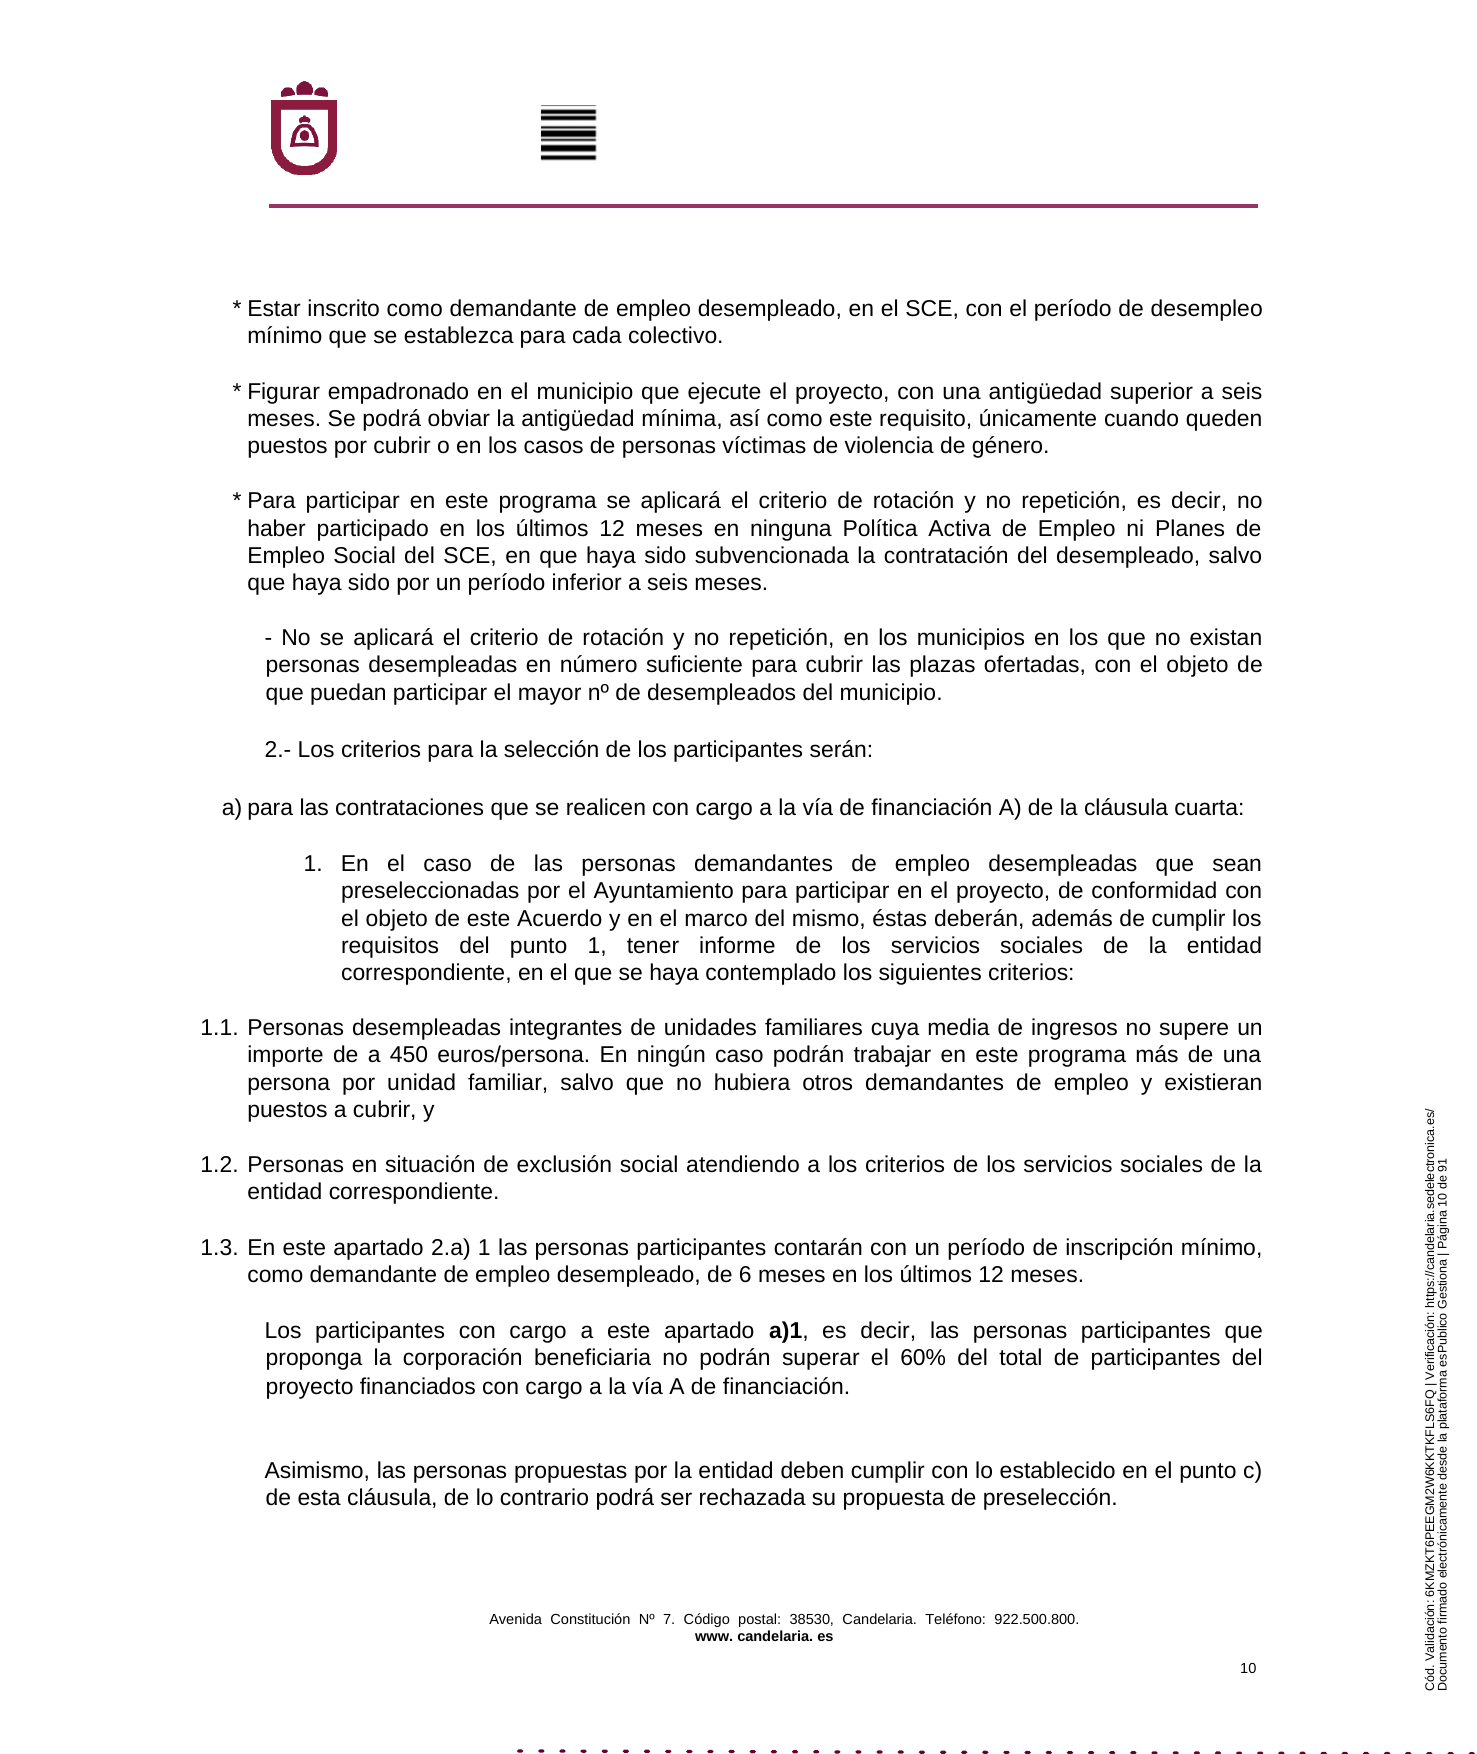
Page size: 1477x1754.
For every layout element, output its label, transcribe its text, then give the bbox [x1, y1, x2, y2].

list Estar inscrito como demandante de empleo desempleado, en el SCE, con el período de desempleo mínimo que se establezca para cada colectivo. [232, 295, 1263, 348]
text Asimismo, las personas propuestas por la entidad deben cumplir con lo establecido en el punto c) de esta cláusula, de lo contrario podrá ser rechazada su propuesta de preselección. [264, 1457, 1263, 1511]
list Figurar empadronado en el municipio que ejecute el proyecto, con una antigüedad superior a seis meses. Se podrá obviar la antigüedad mínima, así como este requisito, únicamente cuando queden puestos por cubrir o en los casos de personas víctimas de violencia de género. [232, 378, 1263, 458]
list Personas desempleadas integrantes de unidades familiares cuya media de ingresos no supere un importe de a 450 euros/persona. En ningún caso podrán trabajar en este programa más de una persona por unidad familiar, salvo que no hubiera otros demandantes de empleo y existieran puestos a cubrir, y [200, 1014, 1263, 1122]
list para las contrataciones que se realicen con cargo a la vía de financiación A) de la cláusula cuarta: [222, 792, 1263, 821]
text 1. En el caso de las personas demandantes de empleo desempleadas que sean preseleccionadas por el Ayuntamiento para participar en el proyecto, de conformidad con el objeto de este Acuerdo y en el marco del mismo, éstas deberán, además de cumplir los requisitos del punto 1, tener informe de los servicios sociales de la entidad correspondiente, en el que se haya contemplado los siguientes criterios: [303, 850, 1263, 985]
list Para participar en este programa se aplicará el criterio de rotación y no repetición, es decir, no haber participado en los últimos 12 meses en ninguna Política Activa de Empleo ni Planes de Empleo Social del SCE, en que haya sido subvencionada la contratación del desempleado, salvo que haya sido por un período inferior a seis meses. [232, 487, 1263, 595]
text Los participantes con cargo a este apartado a)1, es decir, las personas participantes que proponga la corporación beneficiaria no podrán superar el 60% del total de participantes del proyecto financiados con cargo a la vía A de financiación. [264, 1317, 1263, 1400]
list En este apartado 2.a) 1 las personas participantes contarán con un período de inscripción mínimo, como demandante de empleo desempleado, de 6 meses en los últimos 12 meses. [200, 1234, 1263, 1287]
list Personas en situación de exclusión social atendiendo a los criterios de los servicios sociales de la entidad correspondiente. [200, 1151, 1263, 1205]
text - No se aplicará el criterio de rotación y no repetición, en los municipios en los que no existan personas desempleadas en número suficiente para cubrir las plazas ofertadas, con el objeto de que puedan participar el mayor nº de desempleados del municipio. [264, 624, 1263, 705]
text 2.- Los criterios para la selección de los participantes serán: [264, 734, 1263, 763]
